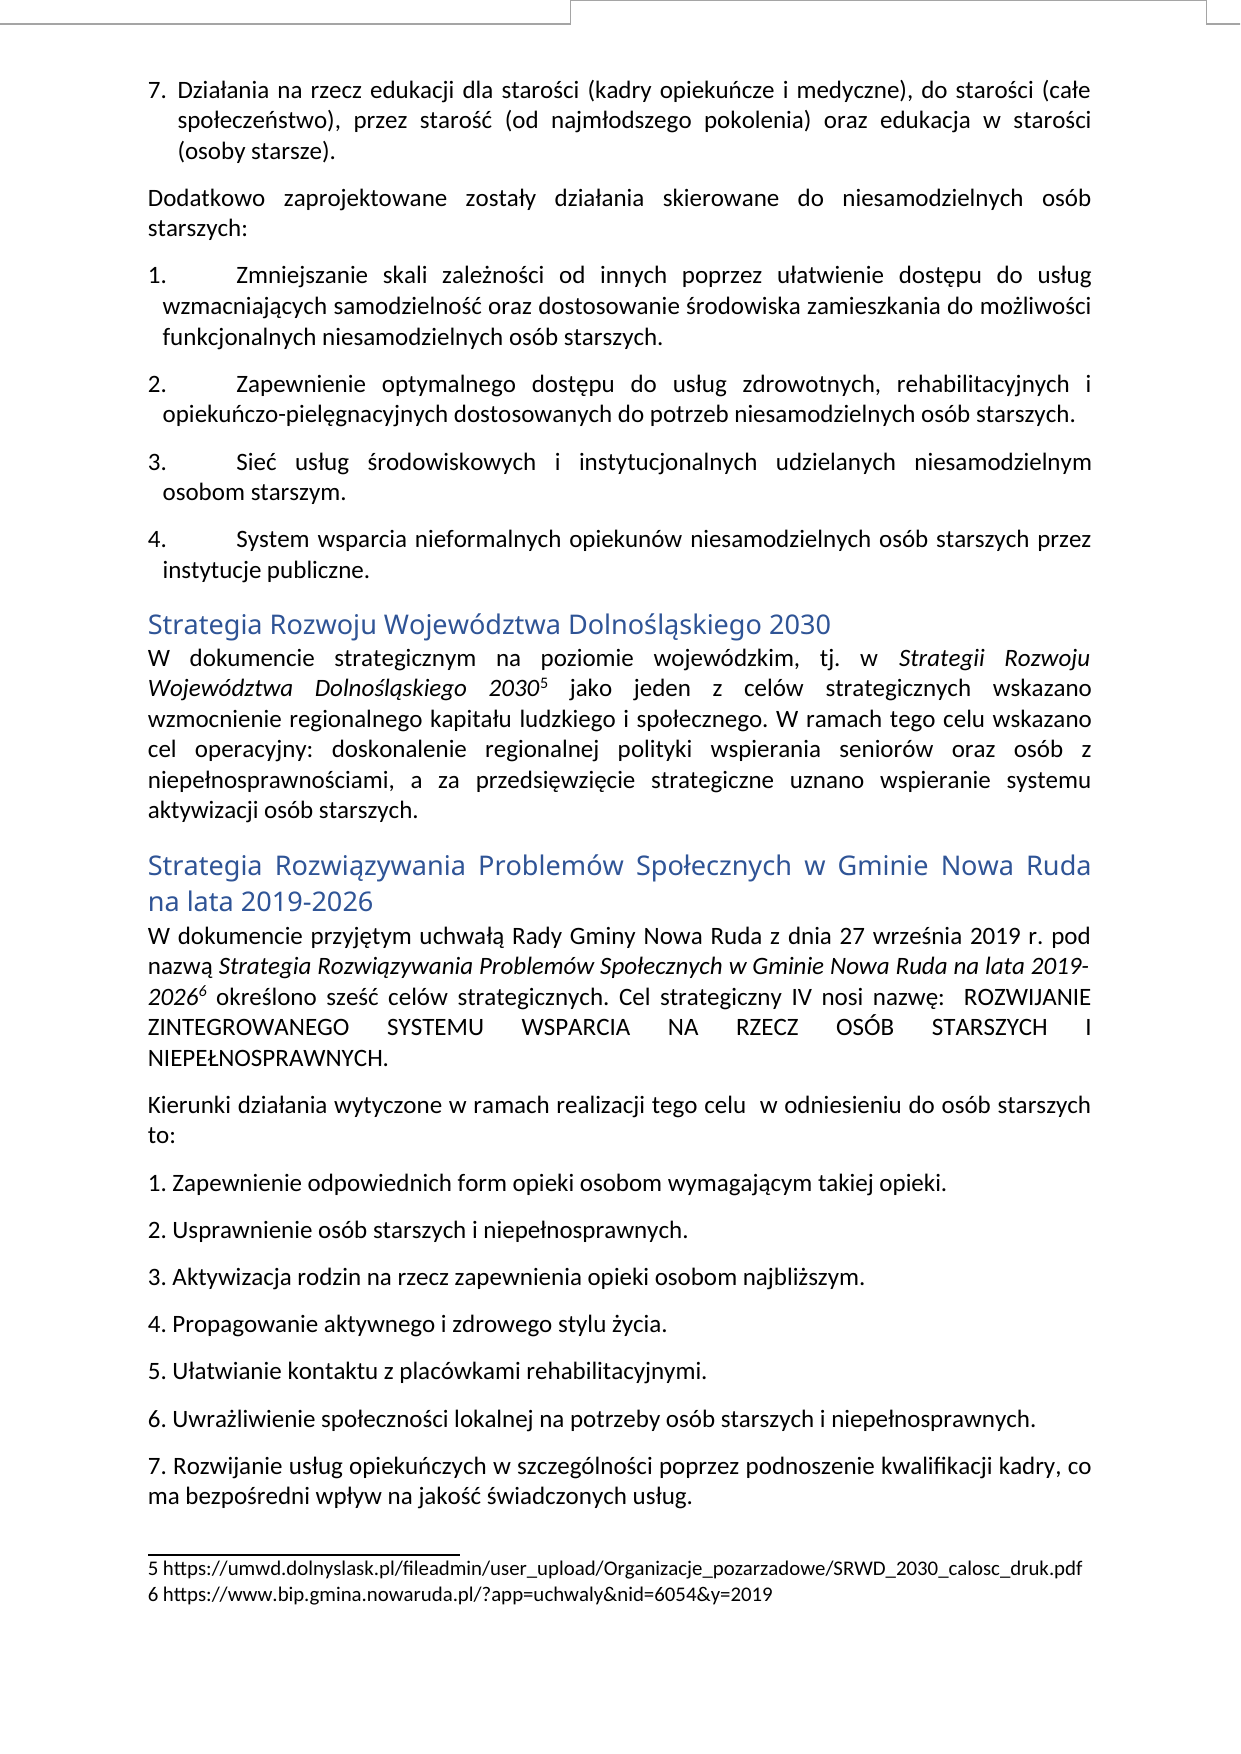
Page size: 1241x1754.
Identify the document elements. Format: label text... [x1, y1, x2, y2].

text 2. Usprawnienie osób starszych i niepełnosprawnych. [148, 1214, 1093, 1244]
text https://umwd.dolnyslask.pl/fileadmin/user_upload/Organizacje_pozarzadowe/SRWD_2030_calosc_druk.pdf [148, 1556, 1093, 1581]
text 5. Ułatwianie kontaktu z placówkami rehabilitacyjnymi. [148, 1356, 1093, 1386]
list Sieć usług środowiskowych i instytucjonalnych udzielanych niesamodzielnym osobom starszym. [148, 446, 1093, 507]
subtitle Strategia Rozwiązywania Problemów Społecznych w Gminie Nowa Ruda na lata 2019-2026 [148, 846, 1093, 920]
text 7. Rozwijanie usług opiekuńczych w szczególności poprzez podnoszenie kwalifikacji kadry, co ma bezpośredni wpływ na jakość świadczonych usług. [148, 1450, 1093, 1511]
text W dokumencie przyjętym uchwałą Rady Gminy Nowa Ruda z dnia 27 września 2019 r. pod nazwą Strategia Rozwiązywania Problemów Społecznych w Gminie Nowa Ruda na lata 2019-2026 określono sześć celów strategicznych. Cel strategiczny IV nosi nazwę: ROZWIJANIE ZINTEGROWANEGO SYSTEMU WSPARCIA NA RZECZ OSÓB STARSZYCH I NIEPEŁNOSPRAWNYCH. [148, 920, 1093, 1072]
list Zmniejszanie skali zależności od innych poprzez ułatwienie dostępu do usług wzmacniających samodzielność oraz dostosowanie środowiska zamieszkania do możliwości funkcjonalnych niesamodzielnych osób starszych. [148, 260, 1093, 351]
text https://www.bip.gmina.nowaruda.pl/?app=uchwaly&nid=6054&y=2019 [148, 1581, 1093, 1606]
list System wsparcia nieformalnych opiekunów niesamodzielnych osób starszych przez instytucje publiczne. [148, 523, 1093, 584]
text Dodatkowo zaprojektowane zostały działania skierowane do niesamodzielnych osób starszych: [148, 182, 1093, 243]
subtitle Strategia Rozwoju Województwa Dolnośląskiego 2030 [148, 605, 1093, 642]
text 4. Propagowanie aktywnego i zdrowego stylu życia. [148, 1308, 1093, 1339]
text 1. Zapewnienie odpowiednich form opieki osobom wymagającym takiej opieki. [148, 1167, 1093, 1197]
text W dokumencie strategicznym na poziomie wojewódzkim, tj. w Strategii Rozwoju Województwa Dolnośląskiego 2030 jako jeden z celów strategicznych wskazano wzmocnienie regionalnego kapitału ludzkiego i społecznego. W ramach tego celu wskazano cel operacyjny: doskonalenie regionalnej polityki wspierania seniorów oraz osób z niepełnosprawnościami, a za przedsięwzięcie strategiczne uznano wspieranie systemu aktywizacji osób starszych. [148, 642, 1093, 825]
text 6. Uwrażliwienie społeczności lokalnej na potrzeby osób starszych i niepełnosprawnych. [148, 1403, 1093, 1433]
text Kierunki działania wytyczone w ramach realizacji tego celu w odniesieniu do osób starszych to: [148, 1089, 1093, 1150]
text 3. Aktywizacja rodzin na rzecz zapewnienia opieki osobom najbliższym. [148, 1261, 1093, 1292]
list Działania na rzecz edukacji dla starości (kadry opiekuńcze i medyczne), do starości (całe społeczeństwo), przez starość (od najmłodszego pokolenia) oraz edukacja w starości (osoby starsze). [148, 74, 1093, 165]
list Zapewnienie optymalnego dostępu do usług zdrowotnych, rehabilitacyjnych i opiekuńczo-pielęgnacyjnych dostosowanych do potrzeb niesamodzielnych osób starszych. [148, 368, 1093, 429]
